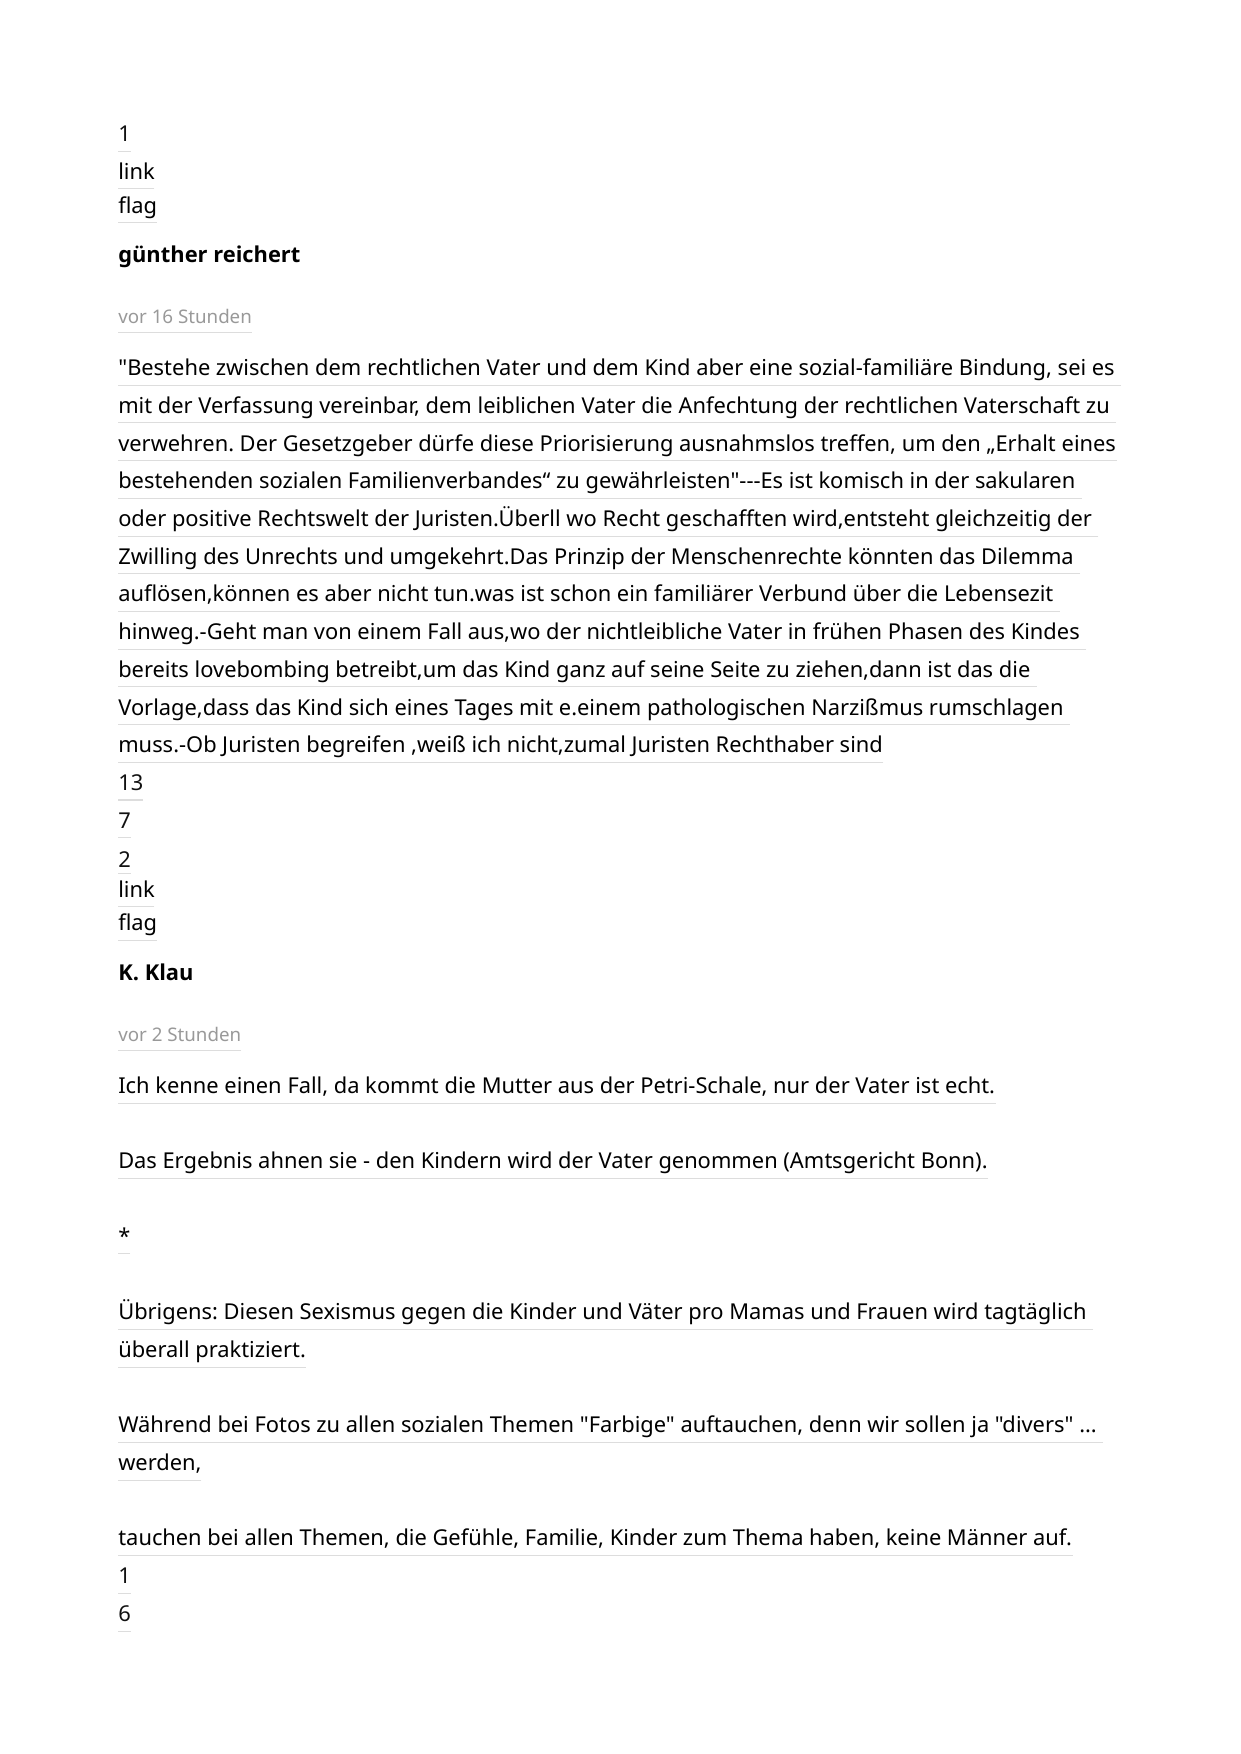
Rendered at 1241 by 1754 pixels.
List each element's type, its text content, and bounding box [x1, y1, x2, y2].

text günther reichert [118, 239, 1122, 269]
text flag [118, 189, 1122, 223]
text vor 16 Stunden [118, 303, 1117, 333]
text mit der Verfassung vereinbar, dem leiblichen Vater die Anfechtung der rechtlichen Vaterschaft zu verwehren. Der Gesetzgeber dürfe diese Priorisierung ausnahmslos treffen, um den „Erhalt eines bestehenden sozialen Familienverbandes“ zu gewährleisten"---Es ist komisch in der sakularen oder positive Rechtswelt der Juristen.Überll wo Recht geschafften wird,entsteht gleichzeitig der Zwilling des Unrechts und umgekehrt.Das Prinzip der Menschenrechte könnten das Dilemma auflösen,können es aber nicht tun.was ist schon ein familiärer Verbund über die Lebensezit hinweg.-Geht man von einem Fall aus,wo der nichtleibliche Vater in frühen Phasen des Kindes bereits lovebombing betreibt,um das Kind ganz auf seine Seite zu ziehen,dann ist das die Vorlage,dass das Kind sich eines Tages mit e.einem pathologischen Narzißmus rumschlagen muss.-Ob Juristen begreifen ,weiß ich nicht,zumal Juristen Rechthaber sind [118, 386, 1122, 763]
text 13 [118, 767, 1122, 801]
text Ich kenne einen Fall, da kommt die Mutter aus der Petri-Schale, nur der Vater ist echt. Das Ergebnis ahnen sie - den Kindern wird der Vater genommen (Amtsgericht Bonn). * Übrigens: Diesen Sexismus gegen die Kinder und Väter pro Mamas und Frauen wird tagtäglich überall praktiziert. Während bei Fotos zu allen sozialen Themen "Farbige" auftauchen, denn wir sollen ja "divers" ... werden, tauchen bei allen Themen, die Gefühle, Familie, Kinder zum Thema haben, keine Männer auf. [118, 1070, 1122, 1556]
text K. Klau [118, 957, 1122, 987]
text 1 [118, 118, 1122, 152]
text vor 2 Stunden [118, 1021, 1117, 1051]
text 2 [118, 842, 1122, 874]
text 7 [118, 804, 1122, 838]
text flag [118, 907, 1122, 941]
text "Bestehe zwischen dem rechtlichen Vater und dem Kind aber eine sozial-familiäre Bindung, sei es [118, 352, 1122, 385]
text 6 [118, 1598, 1122, 1632]
text link [118, 156, 1122, 189]
text 1 [118, 1560, 1122, 1594]
text link [118, 874, 1122, 907]
